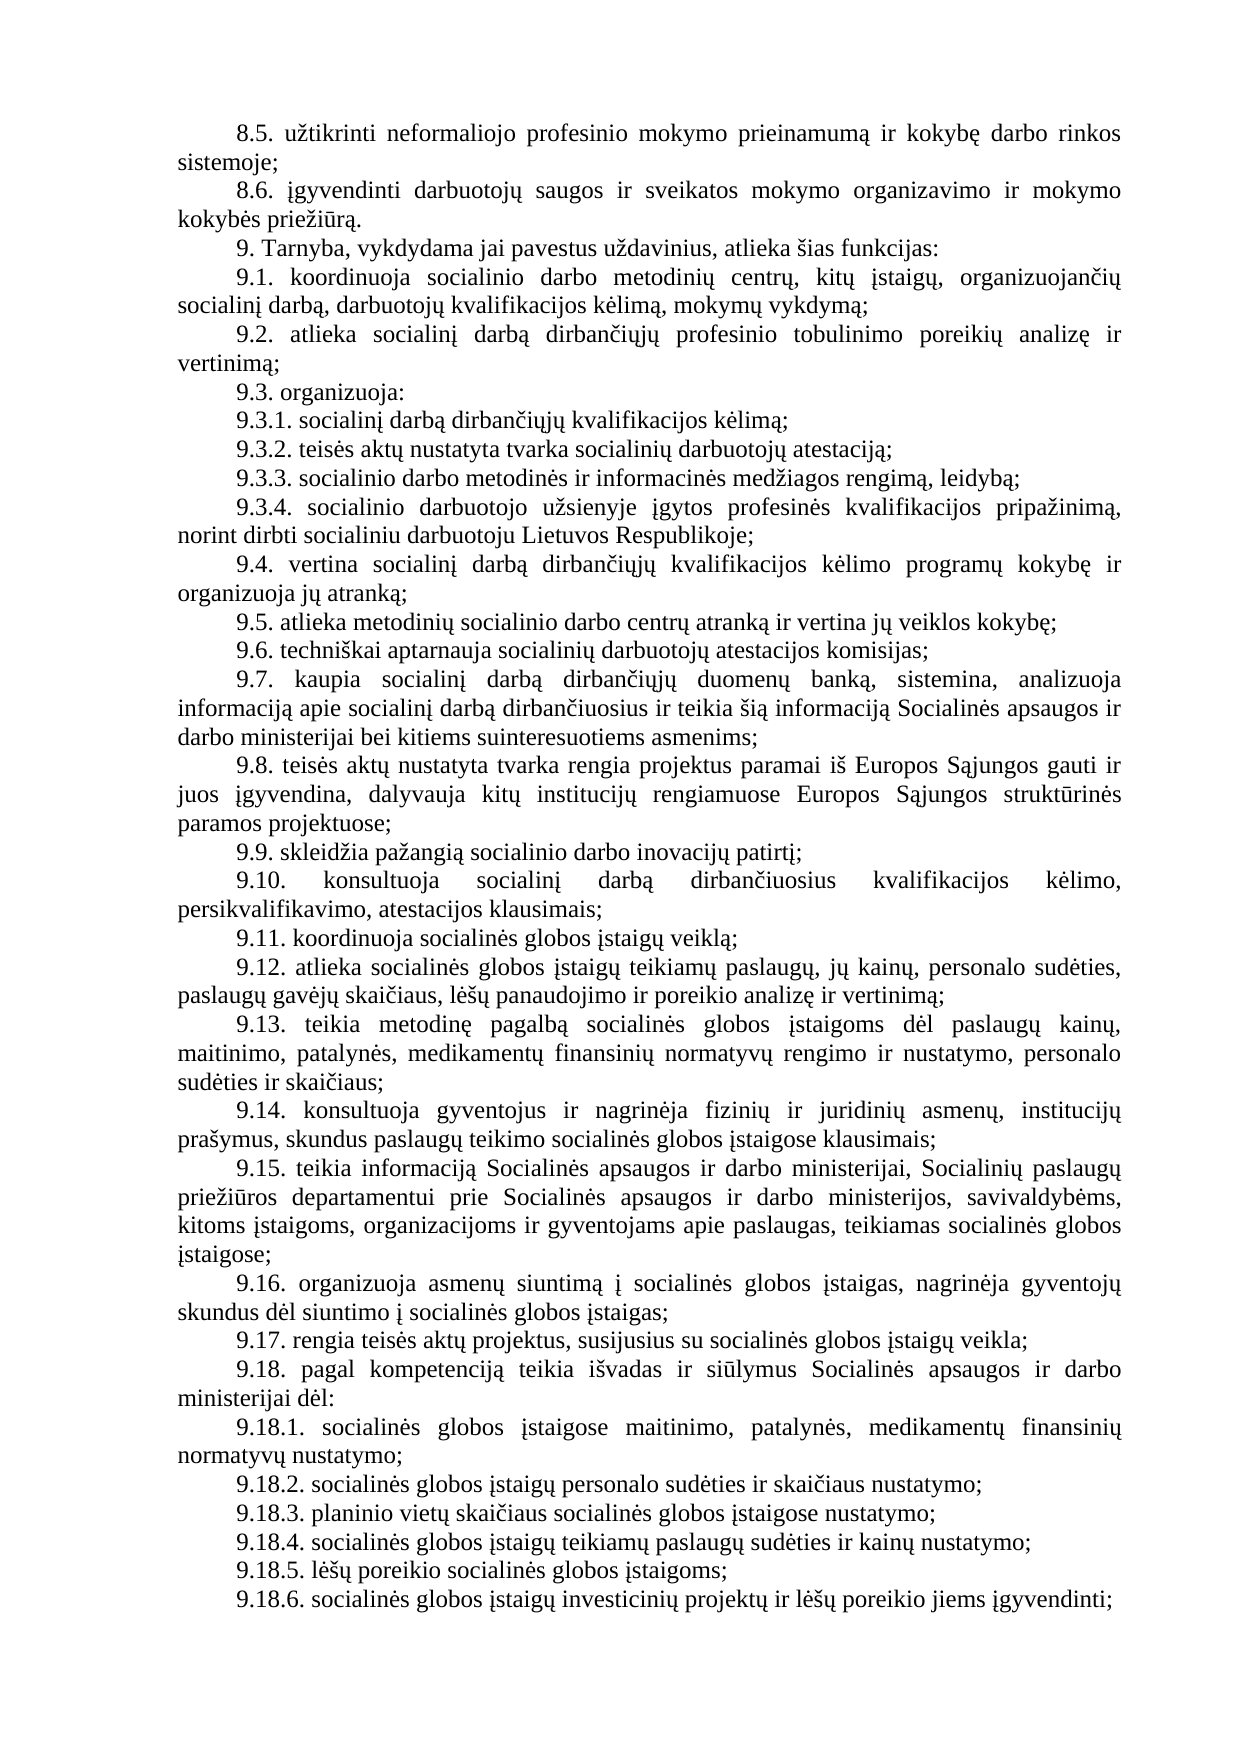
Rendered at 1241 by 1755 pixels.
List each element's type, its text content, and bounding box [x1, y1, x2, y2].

text 9.18.6. socialinės globos įstaigų investicinių projektų ir lėšų poreikio jiems įgyvendinti; [177, 1584, 1122, 1613]
text 9.15. teikia informaciją Socialinės apsaugos ir darbo ministerijai, Socialinių paslaugų priežiūros departamentui prie Socialinės apsaugos ir darbo ministerijos, savivaldybėms, kitoms įstaigoms, organizacijoms ir gyventojams apie paslaugas, teikiamas socialinės globos įstaigose; [177, 1153, 1122, 1268]
text 9.18.3. planinio vietų skaičiaus socialinės globos įstaigose nustatymo; [177, 1498, 1122, 1527]
text 9.6. techniškai aptarnauja socialinių darbuotojų atestacijos komisijas; [177, 636, 1122, 664]
text 9.9. skleidžia pažangią socialinio darbo inovacijų patirtį; [177, 837, 1122, 866]
text 9.11. koordinuoja socialinės globos įstaigų veiklą; [177, 923, 1122, 952]
text 8.6. įgyvendinti darbuotojų saugos ir sveikatos mokymo organizavimo ir mokymo kokybės priežiūrą. [177, 176, 1122, 233]
text 9.3.2. teisės aktų nustatyta tvarka socialinių darbuotojų atestaciją; [177, 434, 1122, 463]
text 9.14. konsultuoja gyventojus ir nagrinėja fizinių ir juridinių asmenų, institucijų prašymus, skundus paslaugų teikimo socialinės globos įstaigose klausimais; [177, 1096, 1122, 1153]
text 9.1. koordinuoja socialinio darbo metodinių centrų, kitų įstaigų, organizuojančių socialinį darbą, darbuotojų kvalifikacijos kėlimą, mokymų vykdymą; [177, 262, 1122, 319]
text 9.8. teisės aktų nustatyta tvarka rengia projektus paramai iš Europos Sąjungos gauti ir juos įgyvendina, dalyvauja kitų institucijų rengiamuose Europos Sąjungos struktūrinės paramos projektuose; [177, 751, 1122, 837]
text 9.3.3. socialinio darbo metodinės ir informacinės medžiagos rengimą, leidybą; [177, 463, 1122, 492]
text 9.18.4. socialinės globos įstaigų teikiamų paslaugų sudėties ir kainų nustatymo; [177, 1527, 1122, 1556]
text 9.17. rengia teisės aktų projektus, susijusius su socialinės globos įstaigų veikla; [177, 1326, 1122, 1354]
text 9.13. teikia metodinę pagalbą socialinės globos įstaigoms dėl paslaugų kainų, maitinimo, patalynės, medikamentų finansinių normatyvų rengimo ir nustatymo, personalo sudėties ir skaičiaus; [177, 1009, 1122, 1096]
text 9.3. organizuoja: [177, 377, 1122, 406]
text 9.16. organizuoja asmenų siuntimą į socialinės globos įstaigas, nagrinėja gyventojų skundus dėl siuntimo į socialinės globos įstaigas; [177, 1268, 1122, 1326]
text 9.10. konsultuoja socialinį darbą dirbančiuosius kvalifikacijos kėlimo, persikvalifikavimo, atestacijos klausimais; [177, 866, 1122, 923]
text 9.18. pagal kompetenciją teikia išvadas ir siūlymus Socialinės apsaugos ir darbo ministerijai dėl: [177, 1354, 1122, 1412]
text 8.5. užtikrinti neformaliojo profesinio mokymo prieinamumą ir kokybę darbo rinkos sistemoje; [177, 118, 1122, 176]
text 9.3.1. socialinį darbą dirbančiųjų kvalifikacijos kėlimą; [177, 406, 1122, 434]
text 9.18.1. socialinės globos įstaigose maitinimo, patalynės, medikamentų finansinių normatyvų nustatymo; [177, 1412, 1122, 1469]
text 9.2. atlieka socialinį darbą dirbančiųjų profesinio tobulinimo poreikių analizę ir vertinimą; [177, 319, 1122, 377]
text 9.12. atlieka socialinės globos įstaigų teikiamų paslaugų, jų kainų, personalo sudėties, paslaugų gavėjų skaičiaus, lėšų panaudojimo ir poreikio analizę ir vertinimą; [177, 952, 1122, 1009]
text 9. Tarnyba, vykdydama jai pavestus uždavinius, atlieka šias funkcijas: [177, 233, 1122, 262]
text 9.18.5. lėšų poreikio socialinės globos įstaigoms; [177, 1556, 1122, 1584]
text 9.5. atlieka metodinių socialinio darbo centrų atranką ir vertina jų veiklos kokybę; [177, 607, 1122, 636]
text 9.7. kaupia socialinį darbą dirbančiųjų duomenų banką, sistemina, analizuoja informaciją apie socialinį darbą dirbančiuosius ir teikia šią informaciją Socialinės apsaugos ir darbo ministerijai bei kitiems suinteresuotiems asmenims; [177, 664, 1122, 751]
text 9.3.4. socialinio darbuotojo užsienyje įgytos profesinės kvalifikacijos pripažinimą, norint dirbti socialiniu darbuotoju Lietuvos Respublikoje; [177, 492, 1122, 549]
text 9.18.2. socialinės globos įstaigų personalo sudėties ir skaičiaus nustatymo; [177, 1469, 1122, 1498]
text 9.4. vertina socialinį darbą dirbančiųjų kvalifikacijos kėlimo programų kokybę ir organizuoja jų atranką; [177, 549, 1122, 607]
